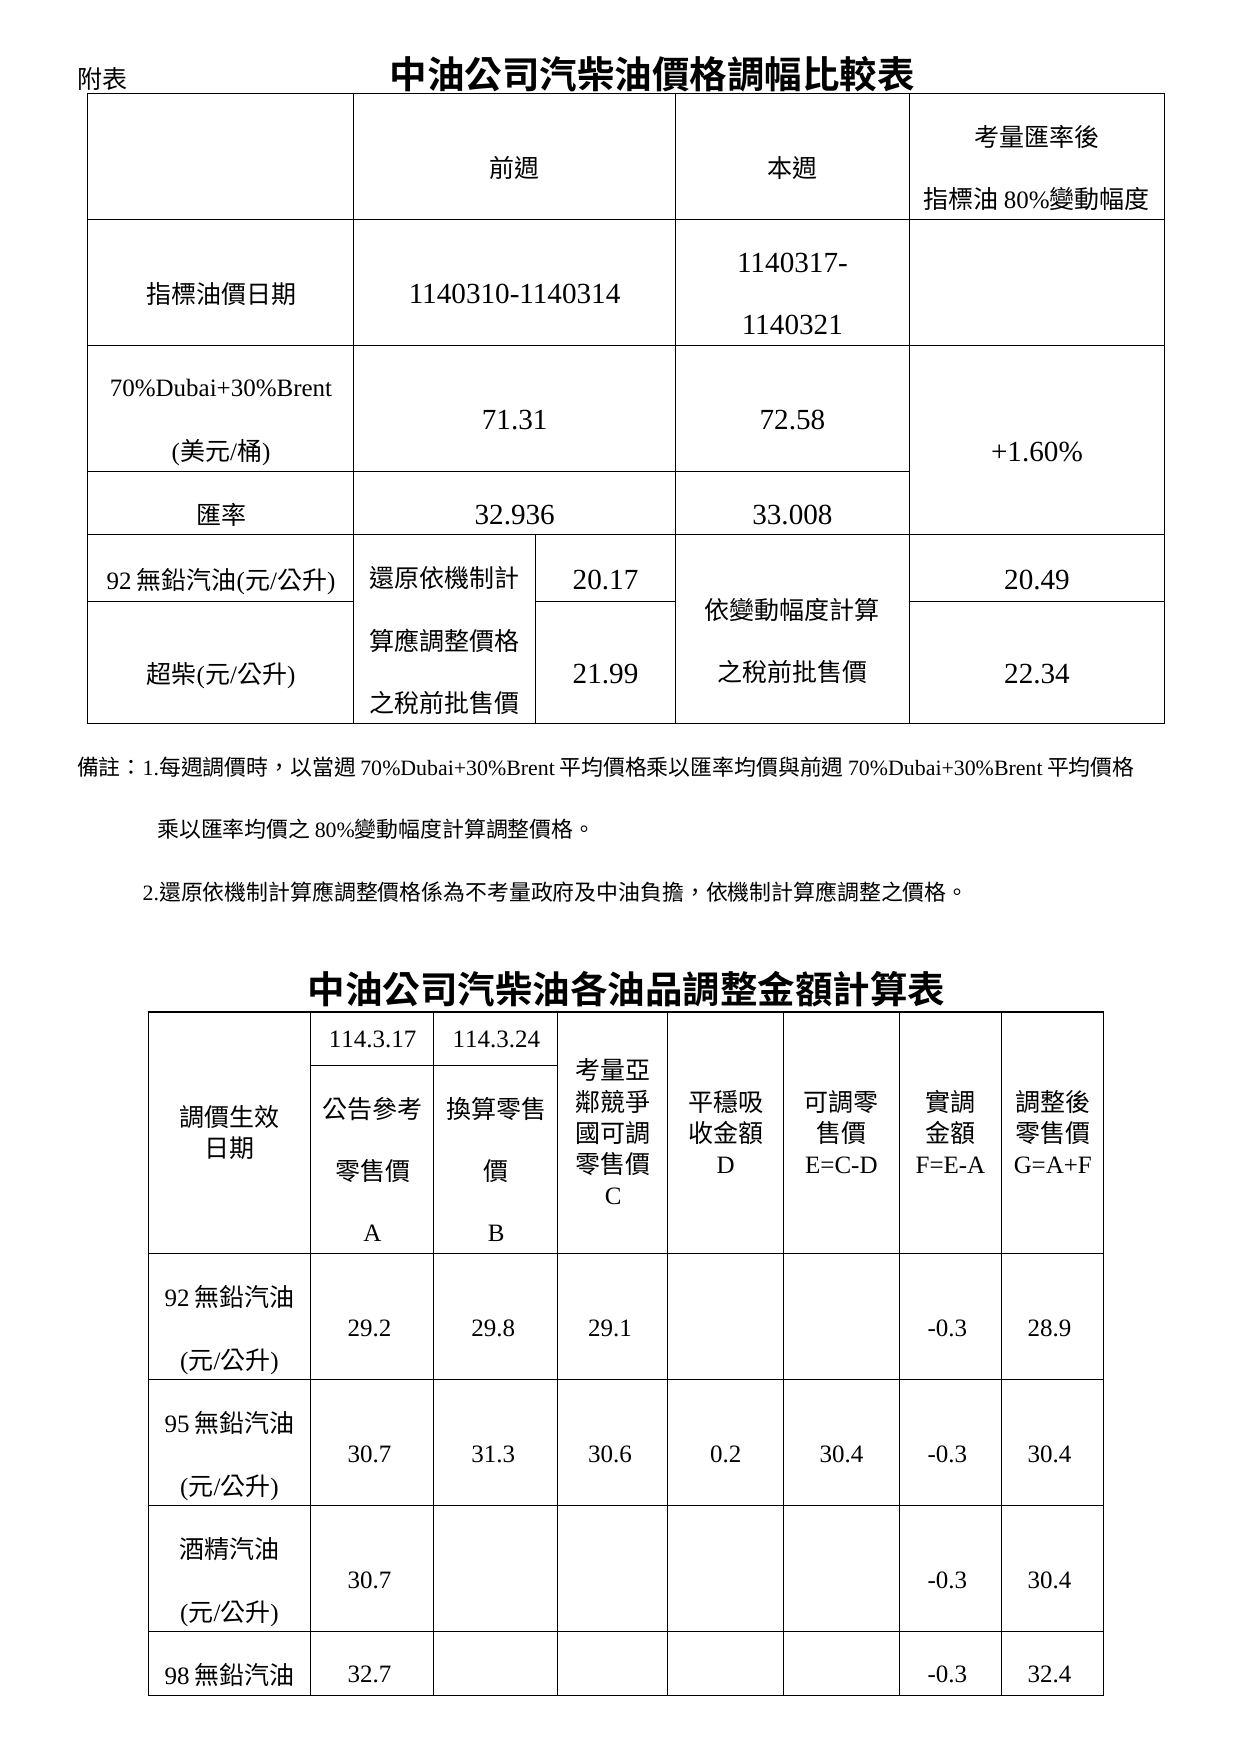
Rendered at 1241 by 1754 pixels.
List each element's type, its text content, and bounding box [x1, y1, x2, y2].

table_cell [668, 1254, 783, 1379]
table_header 調整後 零售價 G=A+F [1002, 1013, 1103, 1253]
table_header 114.3.24 [434, 1013, 557, 1064]
table_cell 還原依機制計算應調整價格之稅前批售價 [354, 535, 535, 723]
table_cell 30.4 [784, 1380, 899, 1505]
table_cell [434, 1506, 557, 1631]
table_cell +1.60% [910, 346, 1164, 534]
text 乘以匯率均價之80%變動幅度計算調整價格。 [157, 786, 1175, 849]
table_cell -0.3 [900, 1632, 1001, 1695]
table_cell 1140310-1140314 [354, 220, 675, 345]
table_cell 30.6 [558, 1380, 667, 1505]
table_cell 公告參考零售價 A [311, 1066, 433, 1253]
table_cell 32.936 [354, 472, 675, 534]
table_header 調價生效 日期 [149, 1013, 310, 1253]
table_cell 32.4 [1002, 1632, 1103, 1695]
table_header [88, 94, 353, 219]
table_cell 超柴(元/公升) [88, 602, 353, 723]
table_cell 72.58 [676, 346, 909, 471]
table_cell 98無鉛汽油 [149, 1632, 310, 1695]
table_header 考量匯率後 指標油80%變動幅度 [910, 94, 1164, 219]
table_cell 30.4 [1002, 1380, 1103, 1505]
table_cell 28.9 [1002, 1254, 1103, 1379]
table_header 前週 [354, 94, 675, 219]
table_cell -0.3 [900, 1506, 1001, 1631]
table_cell 92無鉛汽油(元/公升) [149, 1254, 310, 1379]
table_cell [434, 1632, 557, 1695]
table_cell 20.17 [536, 535, 675, 601]
table_cell 22.34 [910, 602, 1164, 723]
table_cell 換算零售價 B [434, 1066, 557, 1253]
table_cell 20.49 [910, 535, 1164, 601]
table_cell 依變動幅度計算 之稅前批售價 [676, 535, 909, 723]
table_cell -0.3 [900, 1380, 1001, 1505]
table_cell [784, 1632, 899, 1695]
table_cell 1140317-1140321 [676, 220, 909, 345]
text 備註：1.每週調價時，以當週70%Dubai+30%Brent平均價格乘以匯率均價與前週70%Dubai+30%Brent平均價格 [77, 724, 1175, 786]
table_cell [668, 1632, 783, 1695]
table_cell 33.008 [676, 472, 909, 534]
table_cell [558, 1506, 667, 1631]
table_cell 30.7 [311, 1506, 433, 1631]
table_header 114.3.17 [311, 1013, 433, 1064]
table_cell 70%Dubai+30%Brent (美元/桶) [88, 346, 353, 471]
table_header 本週 [676, 94, 909, 219]
table_cell -0.3 [900, 1254, 1001, 1379]
table_cell 指標油價日期 [88, 220, 353, 345]
text 2.還原依機制計算應調整價格係為不考量政府及中油負擔，依機制計算應調整之價格。 [77, 849, 1175, 911]
table_header 平穩吸收金額 D [668, 1013, 783, 1253]
table_cell [668, 1506, 783, 1631]
table_header 考量亞鄰競爭國可調零售價 C [558, 1013, 667, 1253]
table_cell 29.1 [558, 1254, 667, 1379]
text 附表 中油公司汽柴油價格調幅比較表 [77, 30, 1175, 93]
text 中油公司汽柴油各油品調整金額計算表 [77, 974, 1175, 1011]
table_header 可調零售價 E=C-D [784, 1013, 899, 1253]
table_cell 酒精汽油 (元/公升) [149, 1506, 310, 1631]
table_cell 29.8 [434, 1254, 557, 1379]
table_cell [784, 1254, 899, 1379]
table_cell 31.3 [434, 1380, 557, 1505]
table_header 實調 金額 F=E-A [900, 1013, 1001, 1253]
table_cell 92無鉛汽油(元/公升) [88, 535, 353, 601]
table_cell [784, 1506, 899, 1631]
table_cell 0.2 [668, 1380, 783, 1505]
table_cell 29.2 [311, 1254, 433, 1379]
table_cell 32.7 [311, 1632, 433, 1695]
table_cell 30.4 [1002, 1506, 1103, 1631]
table_cell 21.99 [536, 602, 675, 723]
table_cell 71.31 [354, 346, 675, 471]
table_cell [558, 1632, 667, 1695]
table_cell [910, 220, 1164, 345]
table_cell 30.7 [311, 1380, 433, 1505]
table_cell 匯率 [88, 472, 353, 534]
table_cell 95無鉛汽油(元/公升) [149, 1380, 310, 1505]
